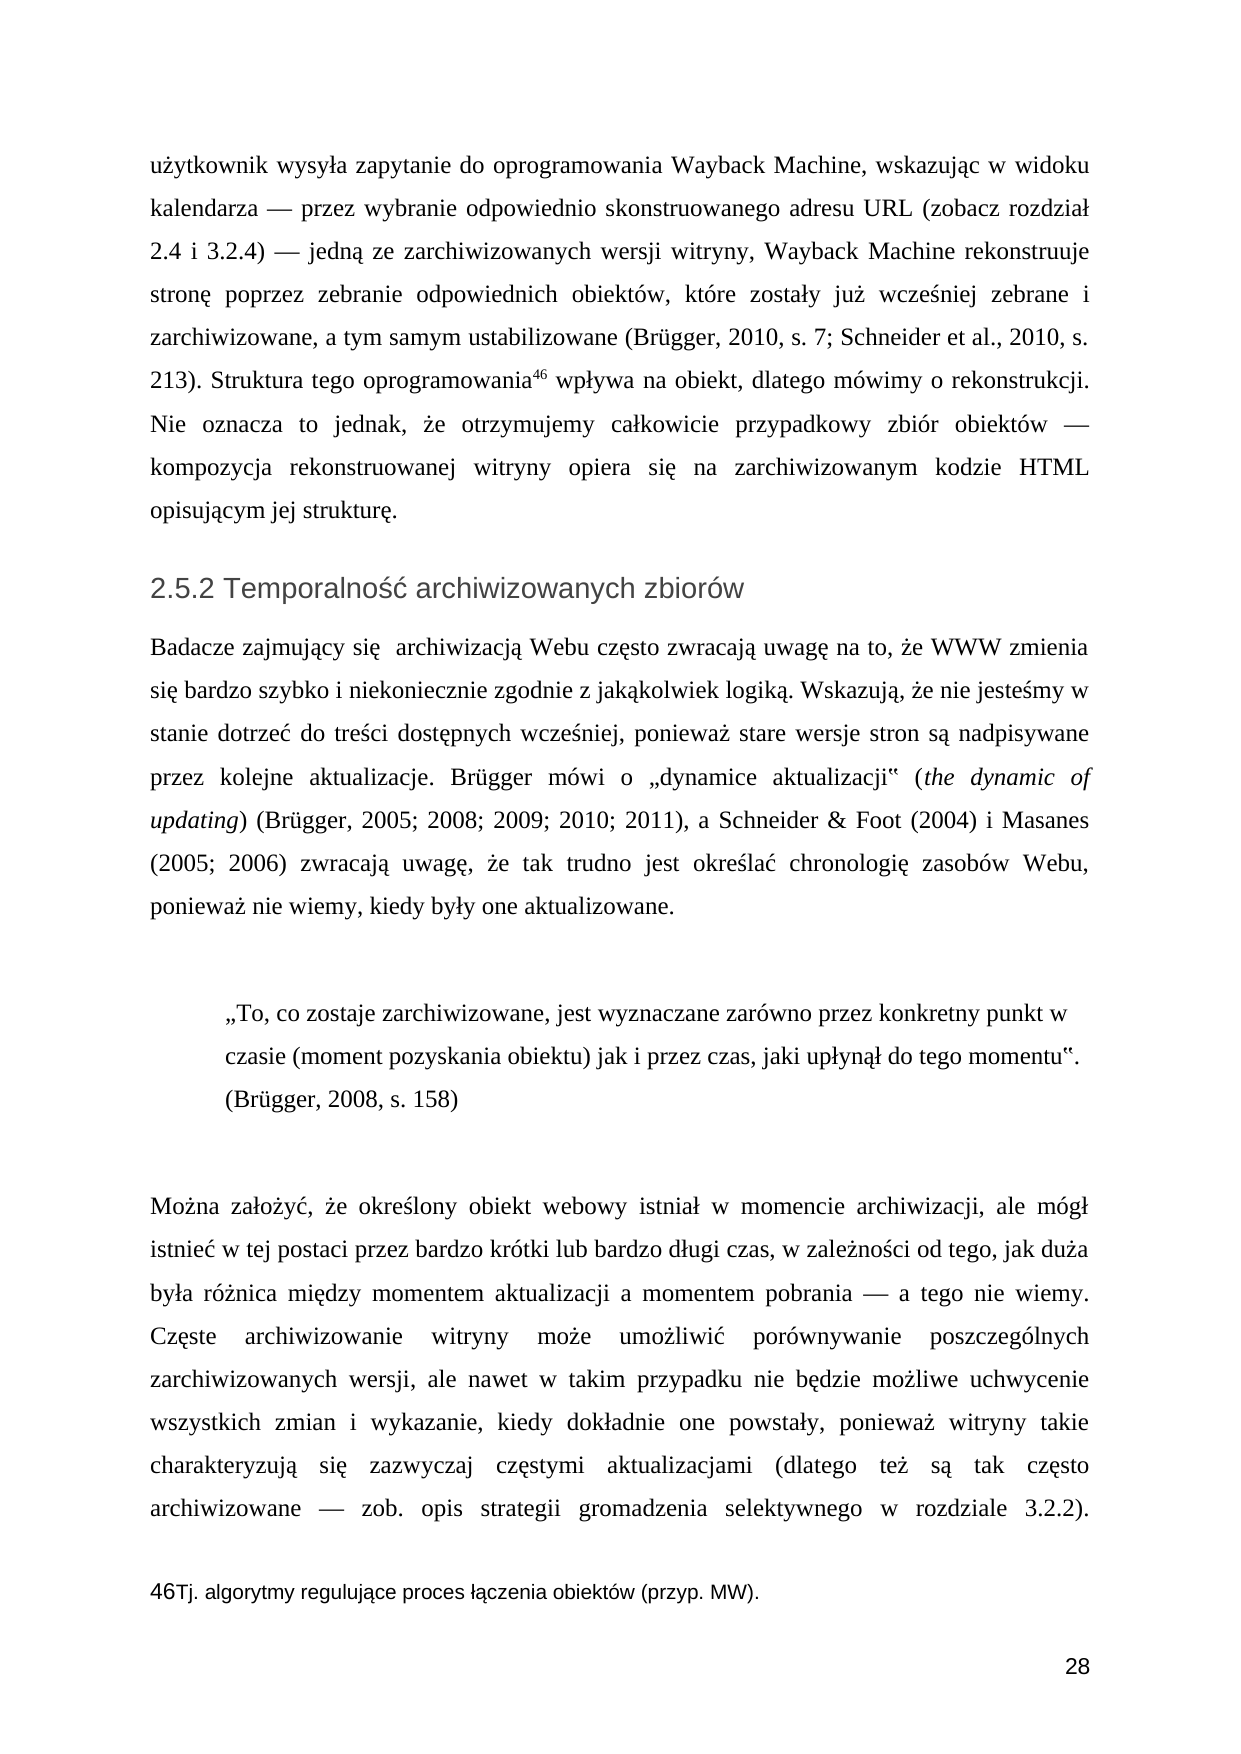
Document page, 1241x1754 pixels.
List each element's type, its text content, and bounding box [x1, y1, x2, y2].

text Badacze zajmujący się archiwizacją Webu często zwracają uwagę na to, że WWW zmienia się bardzo szybko i niekoniecznie zgodnie z jakąkolwiek logiką. Wskazują, że nie jesteśmy w stanie dotrzeć do treści dostępnych wcześniej, ponieważ stare wersje stron są nadpisywane przez kolejne aktualizacje. Brügger mówi o „dynamice aktualizacji‟ (the dynamic of updating) (Brügger, 2005; 2008; 2009; 2010; 2011), a Schneider & Foot (2004) i Masanes (2005; 2006) zwracają uwagę, że tak trudno jest określać chronologię zasobów Webu, ponieważ nie wiemy, kiedy były one aktualizowane. [150, 632, 1090, 920]
text „To, co zostaje zarchiwizowane, jest wyznaczane zarówno przez konkretny punkt w czasie (moment pozyskania obiektu) jak i przez czas, jaki upłynął do tego momentu‟. (Brügger, 2008, s. 158) [225, 998, 1090, 1113]
text Tj. algorytmy regulujące proces łączenia obiektów (przyp. MW). [150, 1578, 1090, 1604]
subtitle 2.5.2 Temporalność archiwizowanych zbiorów [150, 571, 1090, 605]
text użytkownik wysyła zapytanie do oprogramowania Wayback Machine, wskazując w widoku kalendarza — przez wybranie odpowiednio skonstruowanego adresu URL (zobacz rozdział 2.4 i 3.2.4) — jedną ze zarchiwizowanych wersji witryny, Wayback Machine rekonstruuje stronę poprzez zebranie odpowiednich obiektów, które zostały już wcześniej zebrane i zarchiwizowane, a tym samym ustabilizowane (Brügger, 2010, s. 7; Schneider et al., 2010, s. 213). Struktura tego oprogramowania wpływa na obiekt, dlatego mówimy o rekonstrukcji. Nie oznacza to jednak, że otrzymujemy całkowicie przypadkowy zbiór obiektów — kompozycja rekonstruowanej witryny opiera się na zarchiwizowanym kodzie HTML opisującym jej strukturę. [150, 150, 1090, 524]
text Można założyć, że określony obiekt webowy istniał w momencie archiwizacji, ale mógł istnieć w tej postaci przez bardzo krótki lub bardzo długi czas, w zależności od tego, jak duża była różnica między momentem aktualizacji a momentem pobrania — a tego nie wiemy. Częste archiwizowanie witryny może umożliwić porównywanie poszczególnych zarchiwizowanych wersji, ale nawet w takim przypadku nie będzie możliwe uchwycenie wszystkich zmian i wykazanie, kiedy dokładnie one powstały, ponieważ witryny takie charakteryzują się zazwyczaj częstymi aktualizacjami (dlatego też są tak często archiwizowane — zob. opis strategii gromadzenia selektywnego w rozdziale 3.2.2). [150, 1191, 1090, 1522]
